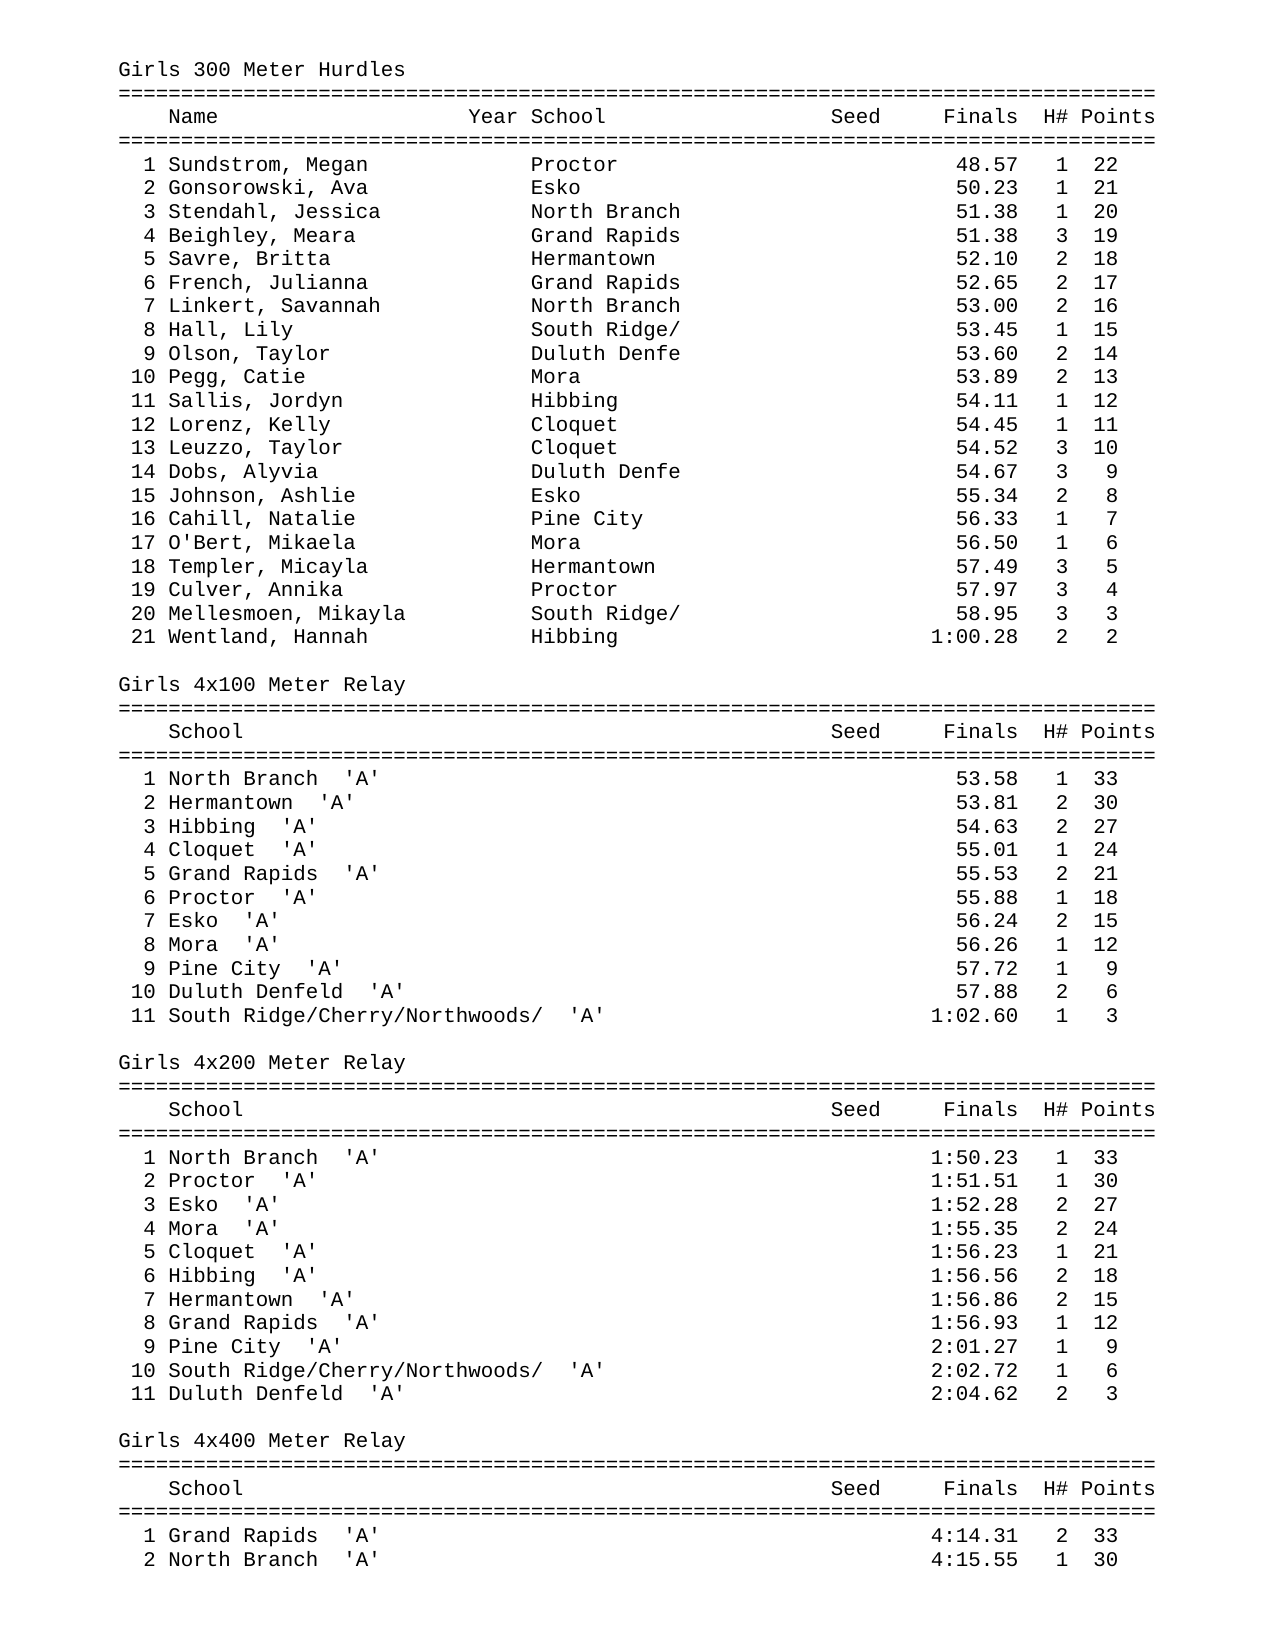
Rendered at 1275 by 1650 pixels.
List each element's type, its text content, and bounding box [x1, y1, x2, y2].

text 12 Lorenz, Kelly Cloquet 54.45 1 11 [118, 414, 1216, 437]
text 11 Sallis, Jordyn Hibbing 54.11 1 12 [118, 390, 1216, 414]
text 2 Proctor 'A' 1:51.51 1 30 [118, 1170, 1216, 1194]
text 7 Hermantown 'A' 1:56.86 2 15 [118, 1289, 1216, 1312]
text 5 Cloquet 'A' 1:56.23 1 21 [118, 1241, 1216, 1265]
text 10 South Ridge/Cherry/Northwoods/ 'A' 2:02.72 1 6 [118, 1359, 1216, 1383]
text 8 Grand Rapids 'A' 1:56.93 1 12 [118, 1312, 1216, 1336]
text =================================================================================== [118, 745, 1216, 768]
text =================================================================================== [118, 697, 1216, 721]
text 2 North Branch 'A' 4:15.55 1 30 [118, 1549, 1216, 1572]
text School Seed Finals H# Points [118, 1099, 1216, 1123]
text 7 Esko 'A' 56.24 2 15 [118, 910, 1216, 934]
text 1 Sundstrom, Megan Proctor 48.57 1 22 [118, 154, 1216, 177]
text 5 Grand Rapids 'A' 55.53 2 21 [118, 863, 1216, 887]
text 18 Templer, Micayla Hermantown 57.49 3 5 [118, 556, 1216, 579]
text 2 Gonsorowski, Ava Esko 50.23 1 21 [118, 177, 1216, 201]
text 4 Cloquet 'A' 55.01 1 24 [118, 839, 1216, 863]
text 1 North Branch 'A' 1:50.23 1 33 [118, 1147, 1216, 1170]
text 4 Mora 'A' 1:55.35 2 24 [118, 1218, 1216, 1241]
text 19 Culver, Annika Proctor 57.97 3 4 [118, 579, 1216, 603]
text =================================================================================== [118, 1123, 1216, 1147]
text =================================================================================== [118, 1454, 1216, 1478]
text 1 Grand Rapids 'A' 4:14.31 2 33 [118, 1525, 1216, 1549]
text 3 Stendahl, Jessica North Branch 51.38 1 20 [118, 201, 1216, 224]
text 8 Hall, Lily South Ridge/ 53.45 1 15 [118, 319, 1216, 343]
text 20 Mellesmoen, Mikayla South Ridge/ 58.95 3 3 [118, 603, 1216, 627]
text School Seed Finals H# Points [118, 1478, 1216, 1501]
text 4 Beighley, Meara Grand Rapids 51.38 3 19 [118, 224, 1216, 248]
text 3 Esko 'A' 1:52.28 2 27 [118, 1194, 1216, 1218]
text 3 Hibbing 'A' 54.63 2 27 [118, 816, 1216, 839]
text 9 Pine City 'A' 2:01.27 1 9 [118, 1336, 1216, 1359]
text 10 Duluth Denfeld 'A' 57.88 2 6 [118, 981, 1216, 1005]
text 7 Linkert, Savannah North Branch 53.00 2 16 [118, 296, 1216, 319]
text 8 Mora 'A' 56.26 1 12 [118, 934, 1216, 958]
text Girls 300 Meter Hurdles [118, 59, 1216, 83]
text 9 Olson, Taylor Duluth Denfe 53.60 2 14 [118, 343, 1216, 366]
text 10 Pegg, Catie Mora 53.89 2 13 [118, 366, 1216, 390]
text =================================================================================== [118, 1076, 1216, 1099]
text 13 Leuzzo, Taylor Cloquet 54.52 3 10 [118, 437, 1216, 461]
text 15 Johnson, Ashlie Esko 55.34 2 8 [118, 485, 1216, 508]
text 2 Hermantown 'A' 53.81 2 30 [118, 792, 1216, 816]
text Girls 4x100 Meter Relay [118, 674, 1216, 697]
text 6 French, Julianna Grand Rapids 52.65 2 17 [118, 272, 1216, 296]
text =================================================================================== [118, 1501, 1216, 1525]
text 6 Hibbing 'A' 1:56.56 2 18 [118, 1265, 1216, 1289]
text Girls 4x400 Meter Relay [118, 1431, 1216, 1454]
text 11 Duluth Denfeld 'A' 2:04.62 2 3 [118, 1383, 1216, 1407]
text 14 Dobs, Alyvia Duluth Denfe 54.67 3 9 [118, 461, 1216, 485]
text 6 Proctor 'A' 55.88 1 18 [118, 887, 1216, 910]
text 16 Cahill, Natalie Pine City 56.33 1 7 [118, 508, 1216, 532]
text 1 North Branch 'A' 53.58 1 33 [118, 768, 1216, 792]
text 9 Pine City 'A' 57.72 1 9 [118, 958, 1216, 981]
text 21 Wentland, Hannah Hibbing 1:00.28 2 2 [118, 627, 1216, 650]
text School Seed Finals H# Points [118, 721, 1216, 745]
text 11 South Ridge/Cherry/Northwoods/ 'A' 1:02.60 1 3 [118, 1005, 1216, 1028]
text 17 O'Bert, Mikaela Mora 56.50 1 6 [118, 532, 1216, 556]
text Girls 4x200 Meter Relay [118, 1052, 1216, 1076]
text 5 Savre, Britta Hermantown 52.10 2 18 [118, 248, 1216, 272]
text =================================================================================== [118, 130, 1216, 154]
text Name Year School Seed Finals H# Points [118, 106, 1216, 130]
text =================================================================================== [118, 83, 1216, 106]
